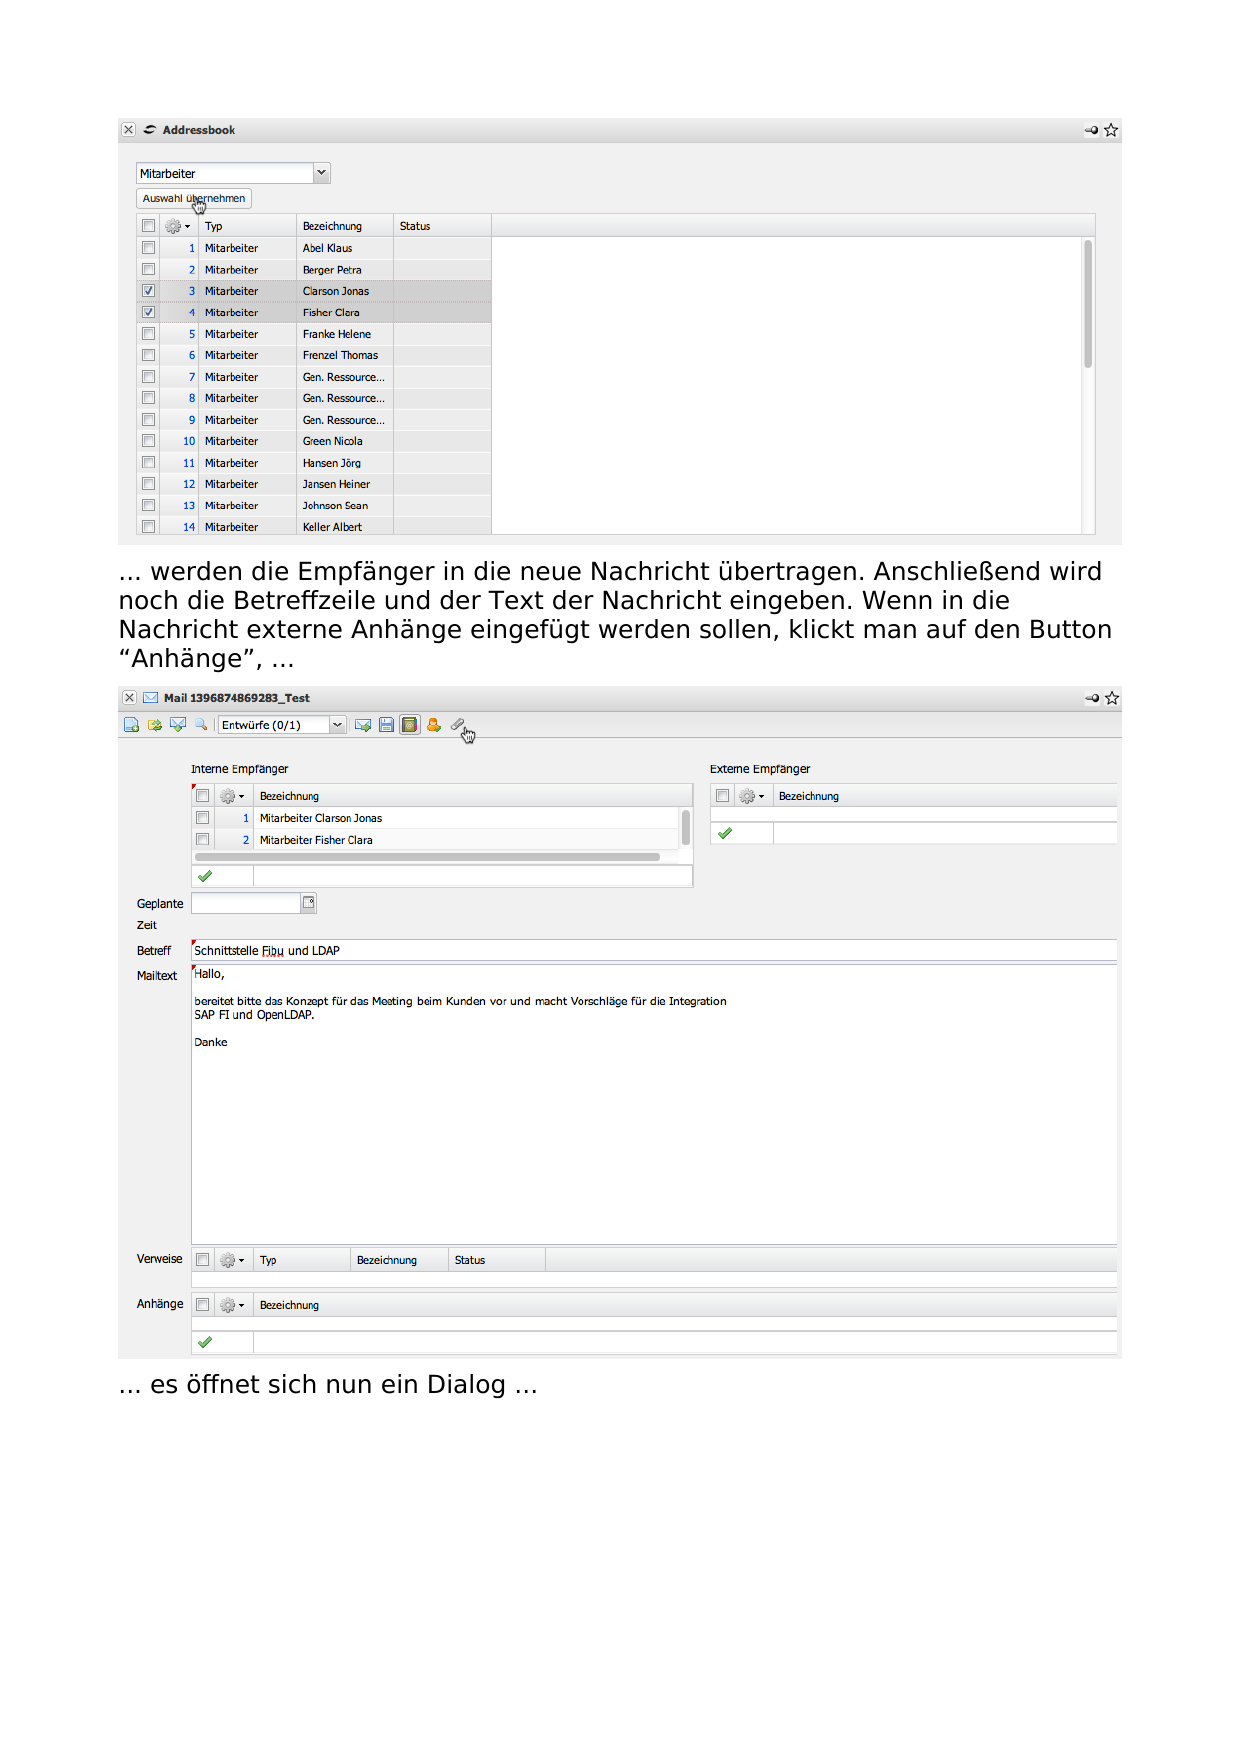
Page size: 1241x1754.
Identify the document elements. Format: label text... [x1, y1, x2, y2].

picture [118, 118, 1123, 545]
picture [118, 686, 1123, 1359]
text ... es öffnet sich nun ein Dialog ... [118, 1371, 1122, 1400]
text ... werden die Empfänger in die neue Nachricht übertragen. Anschließend wird noch die Betreffzeile und der Text der Nachricht eingeben. Wenn in die Nachricht externe Anhänge eingefügt werden sollen, klickt man auf den Button “Anhänge”, ... [118, 557, 1122, 674]
